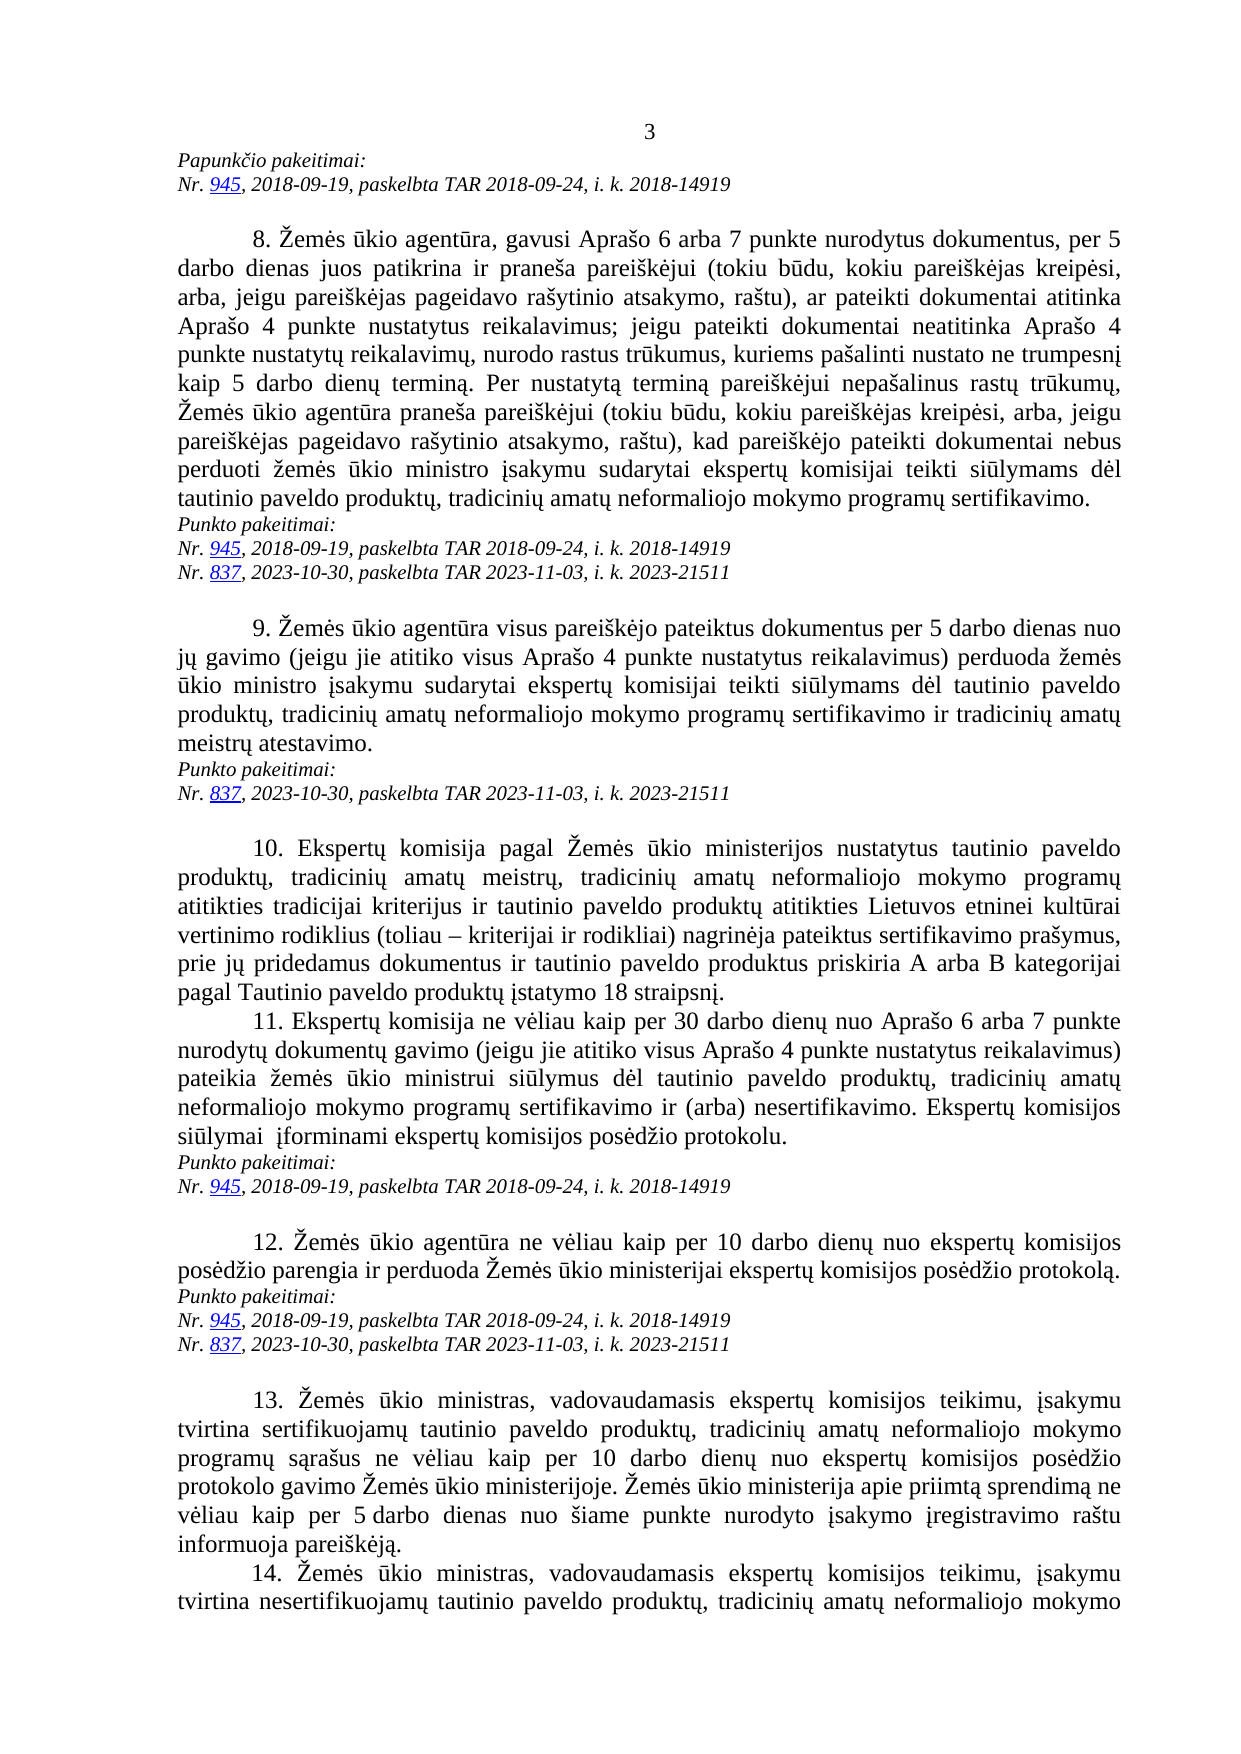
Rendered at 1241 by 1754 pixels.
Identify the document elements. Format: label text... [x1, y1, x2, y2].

text Punkto pakeitimai: [177, 512, 1122, 536]
text Nr. 945, 2018-09-19, paskelbta TAR 2018-09-24, i. k. 2018-14919 [177, 536, 1122, 560]
text 9. Žemės ūkio agentūra visus pareiškėjo pateiktus dokumentus per 5 darbo dienas nuo jų gavimo (jeigu jie atitiko visus Aprašo 4 punkte nustatytus reikalavimus) perduoda žemės ūkio ministro įsakymu sudarytai ekspertų komisijai teikti siūlymams dėl tautinio paveldo produktų, tradicinių amatų neformaliojo mokymo programų sertifikavimo ir tradicinių amatų meistrų atestavimo. [177, 613, 1122, 757]
text 8. Žemės ūkio agentūra, gavusi Aprašo 6 arba 7 punkte nurodytus dokumentus, per 5 darbo dienas juos patikrina ir praneša pareiškėjui (tokiu būdu, kokiu pareiškėjas kreipėsi, arba, jeigu pareiškėjas pageidavo rašytinio atsakymo, raštu), ar pateikti dokumentai atitinka Aprašo 4 punkte nustatytus reikalavimus; jeigu pateikti dokumentai neatitinka Aprašo 4 punkte nustatytų reikalavimų, nurodo rastus trūkumus, kuriems pašalinti nustato ne trumpesnį kaip 5 darbo dienų terminą. Per nustatytą terminą pareiškėjui nepašalinus rastų trūkumų, Žemės ūkio agentūra praneša pareiškėjui (tokiu būdu, kokiu pareiškėjas kreipėsi, arba, jeigu pareiškėjas pageidavo rašytinio atsakymo, raštu), kad pareiškėjo pateikti dokumentai nebus perduoti žemės ūkio ministro įsakymu sudarytai ekspertų komisijai teikti siūlymams dėl tautinio paveldo produktų, tradicinių amatų neformaliojo mokymo programų sertifikavimo. [177, 224, 1122, 512]
text Papunkčio pakeitimai: [177, 148, 1122, 172]
text Nr. 945, 2018-09-19, paskelbta TAR 2018-09-24, i. k. 2018-14919 [177, 172, 1122, 196]
text Nr. 837, 2023-10-30, paskelbta TAR 2023-11-03, i. k. 2023-21511 [177, 1332, 1122, 1356]
text 10. Ekspertų komisija pagal Žemės ūkio ministerijos nustatytus tautinio paveldo produktų, tradicinių amatų meistrų, tradicinių amatų neformaliojo mokymo programų atitikties tradicijai kriterijus ir tautinio paveldo produktų atitikties Lietuvos etninei kultūrai vertinimo rodiklius (toliau – kriterijai ir rodikliai) nagrinėja pateiktus sertifikavimo prašymus, prie jų pridedamus dokumentus ir tautinio paveldo produktus priskiria A arba B kategorijai pagal Tautinio paveldo produktų įstatymo 18 straipsnį. [177, 833, 1122, 1006]
text Nr. 945, 2018-09-19, paskelbta TAR 2018-09-24, i. k. 2018-14919 [177, 1174, 1122, 1198]
text Punkto pakeitimai: [177, 1284, 1122, 1308]
text Nr. 837, 2023-10-30, paskelbta TAR 2023-11-03, i. k. 2023-21511 [177, 781, 1122, 805]
text 14. Žemės ūkio ministras, vadovaudamasis ekspertų komisijos teikimu, įsakymu tvirtina nesertifikuojamų tautinio paveldo produktų, tradicinių amatų neformaliojo mokymo [177, 1558, 1122, 1615]
text Nr. 837, 2023-10-30, paskelbta TAR 2023-11-03, i. k. 2023-21511 [177, 560, 1122, 584]
text Nr. 945, 2018-09-19, paskelbta TAR 2018-09-24, i. k. 2018-14919 [177, 1308, 1122, 1332]
text 12. Žemės ūkio agentūra ne vėliau kaip per 10 darbo dienų nuo ekspertų komisijos posėdžio parengia ir perduoda Žemės ūkio ministerijai ekspertų komisijos posėdžio protokolą. [177, 1227, 1122, 1284]
text 13. Žemės ūkio ministras, vadovaudamasis ekspertų komisijos teikimu, įsakymu tvirtina sertifikuojamų tautinio paveldo produktų, tradicinių amatų neformaliojo mokymo programų sąrašus ne vėliau kaip per 10 darbo dienų nuo ekspertų komisijos posėdžio protokolo gavimo Žemės ūkio ministerijoje. Žemės ūkio ministerija apie priimtą sprendimą ne vėliau kaip per 5 darbo dienas nuo šiame punkte nurodyto įsakymo įregistravimo raštu informuoja pareiškėją. [177, 1385, 1122, 1558]
text 11. Ekspertų komisija ne vėliau kaip per 30 darbo dienų nuo Aprašo 6 arba 7 punkte nurodytų dokumentų gavimo (jeigu jie atitiko visus Aprašo 4 punkte nustatytus reikalavimus) pateikia žemės ūkio ministrui siūlymus dėl tautinio paveldo produktų, tradicinių amatų neformaliojo mokymo programų sertifikavimo ir (arba) nesertifikavimo. Ekspertų komisijos siūlymai įforminami ekspertų komisijos posėdžio protokolu. [177, 1006, 1122, 1150]
text Punkto pakeitimai: [177, 1150, 1122, 1174]
text Punkto pakeitimai: [177, 757, 1122, 781]
